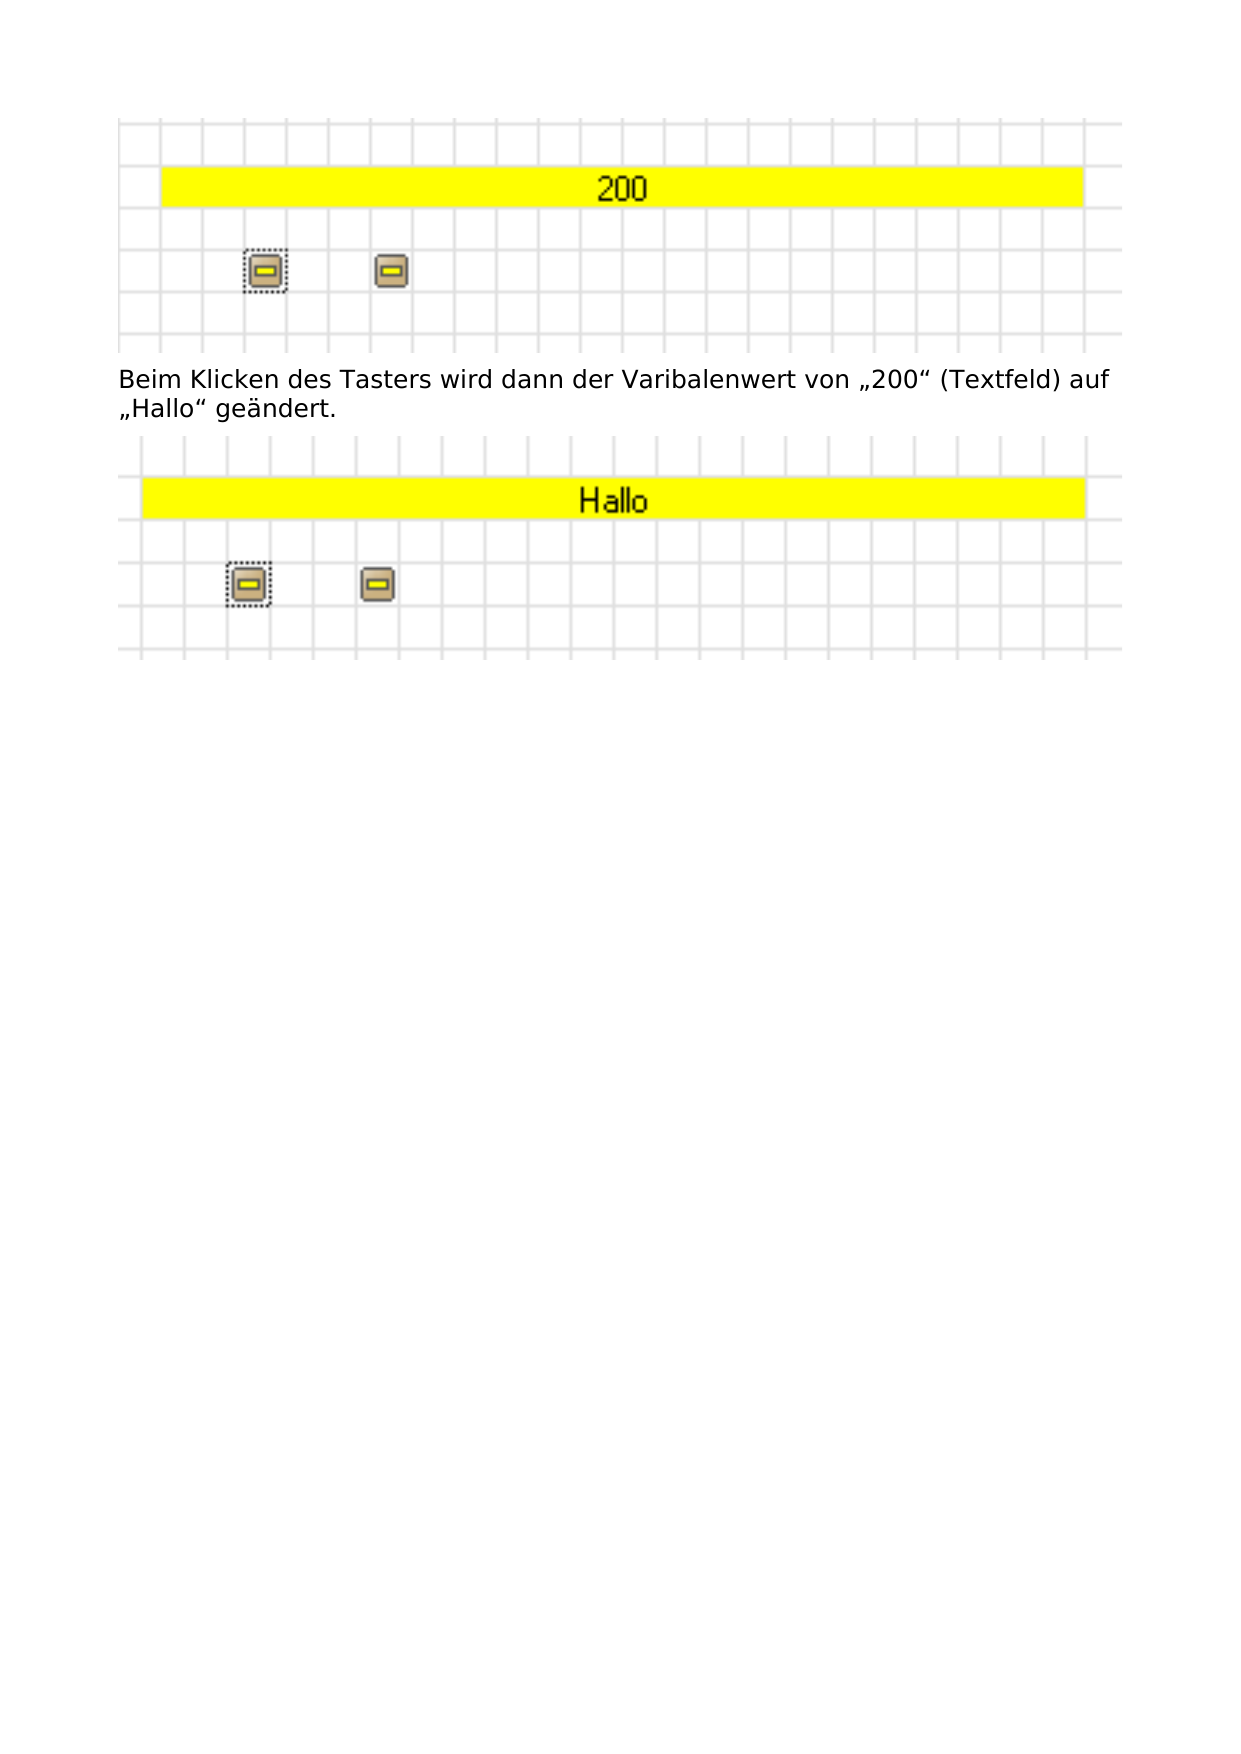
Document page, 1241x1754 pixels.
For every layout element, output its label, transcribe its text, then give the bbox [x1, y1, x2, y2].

picture [118, 436, 1123, 660]
text Beim Klicken des Tasters wird dann der Varibalenwert von „200“ (Textfeld) auf „Hallo“ geändert. [118, 366, 1122, 424]
picture [118, 118, 1123, 353]
